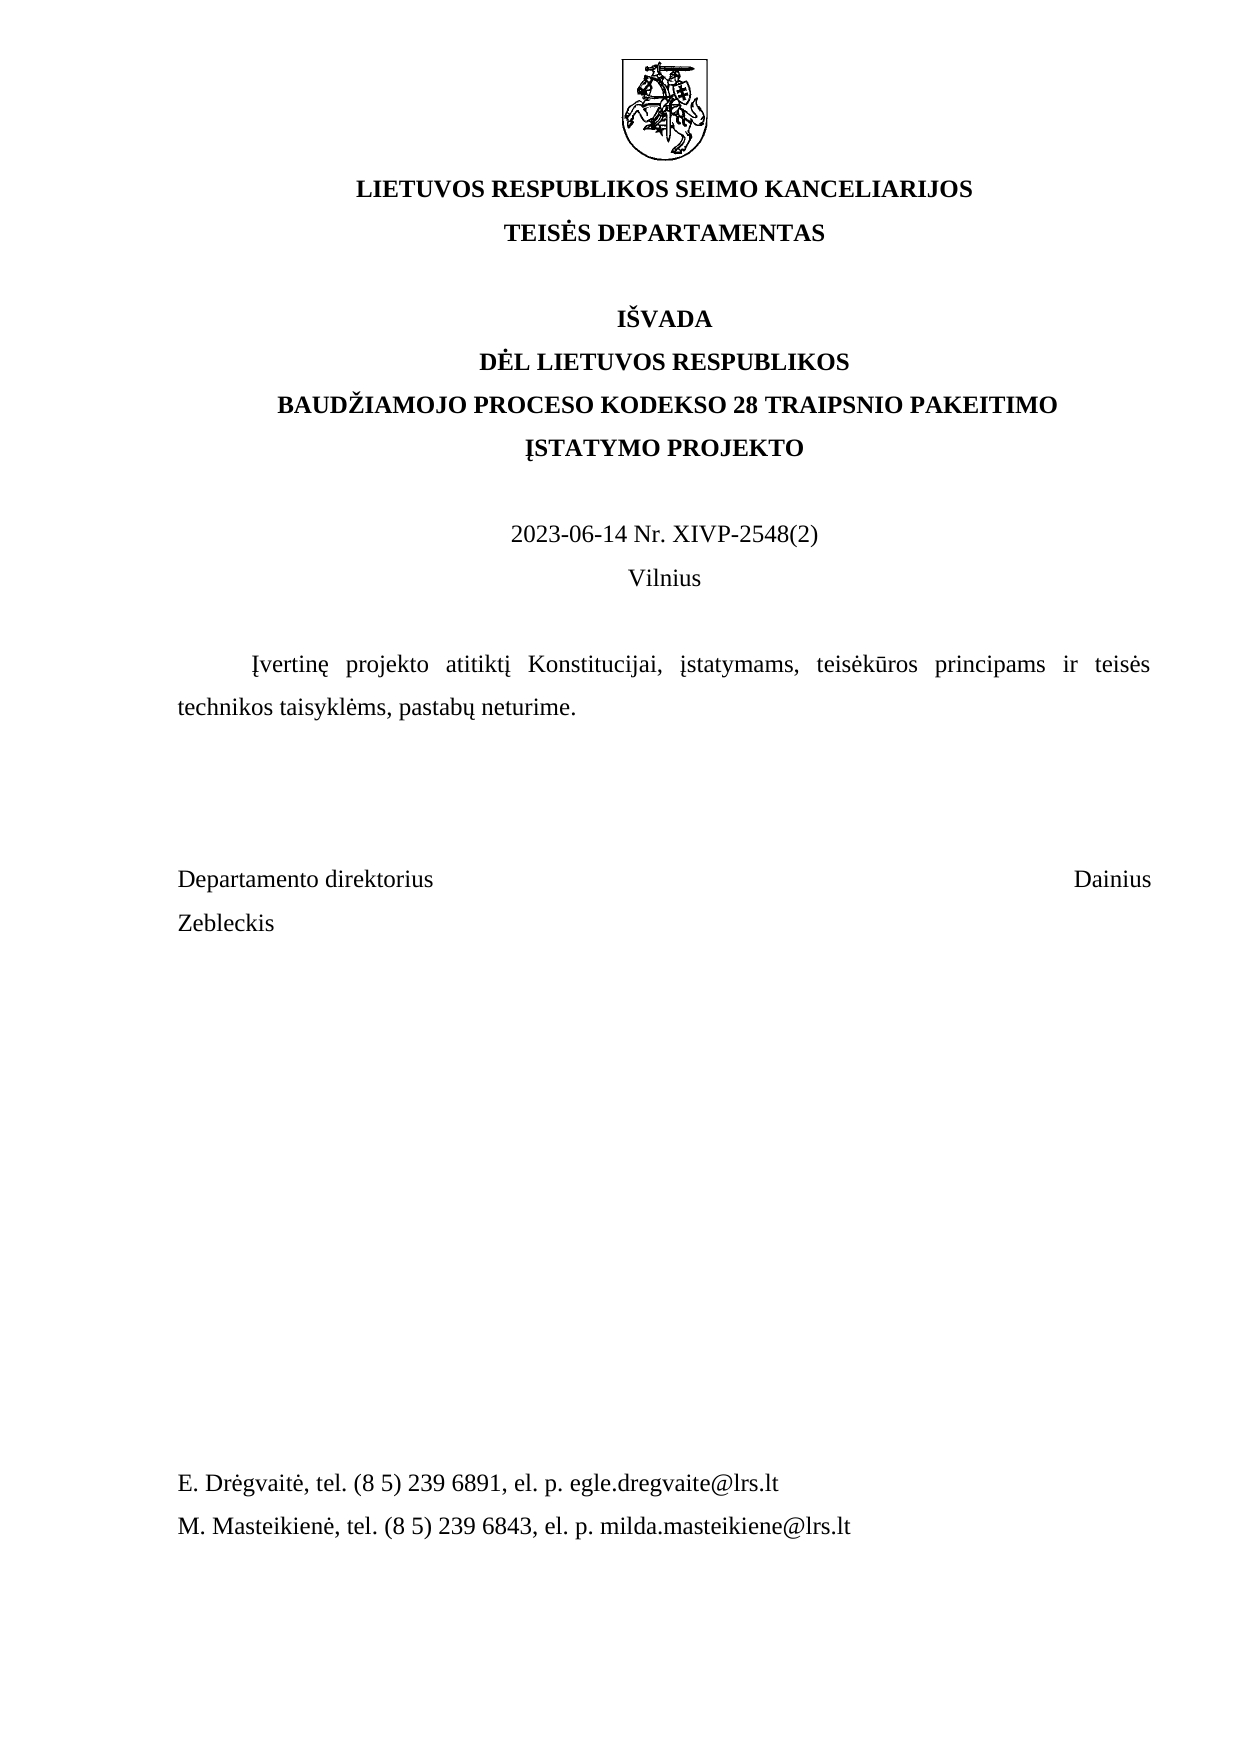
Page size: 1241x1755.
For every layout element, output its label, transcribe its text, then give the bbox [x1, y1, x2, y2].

text Departamento direktorius Dainius Zebleckis [177, 864, 1152, 936]
text Įvertinę projekto atitiktį Konstitucijai, įstatymams, teisėkūros principams ir teisės technikos taisyklėms, pastabų neturime. [177, 649, 1152, 721]
subtitle TEISĖS DEPARTAMENTAS [177, 218, 1152, 246]
text Vilnius [177, 563, 1152, 591]
text 2023-06-14 Nr. XIVP-2548(2) [177, 519, 1152, 548]
text IŠVADA [177, 304, 1152, 333]
text ĮSTATYMO PROJEKTO [177, 433, 1152, 462]
text E. Drėgvaitė, tel. (8 5) 239 6891, el. p. egle.dregvaite@lrs.lt [177, 1468, 1152, 1497]
text M. Masteikienė, tel. (8 5) 239 6843, el. p. milda.masteikiene@lrs.lt [177, 1511, 1152, 1540]
text BAUDŽIAMOJO PROCESO KODEKSO 28 TRAIPSNIO PAKEITIMO [177, 390, 1152, 419]
text LIETUVOS RESPUBLIKOS SEIMO KANCELIARIJOS [177, 174, 1152, 203]
text DĖL LIETUVOS RESPUBLIKOS [177, 347, 1152, 376]
